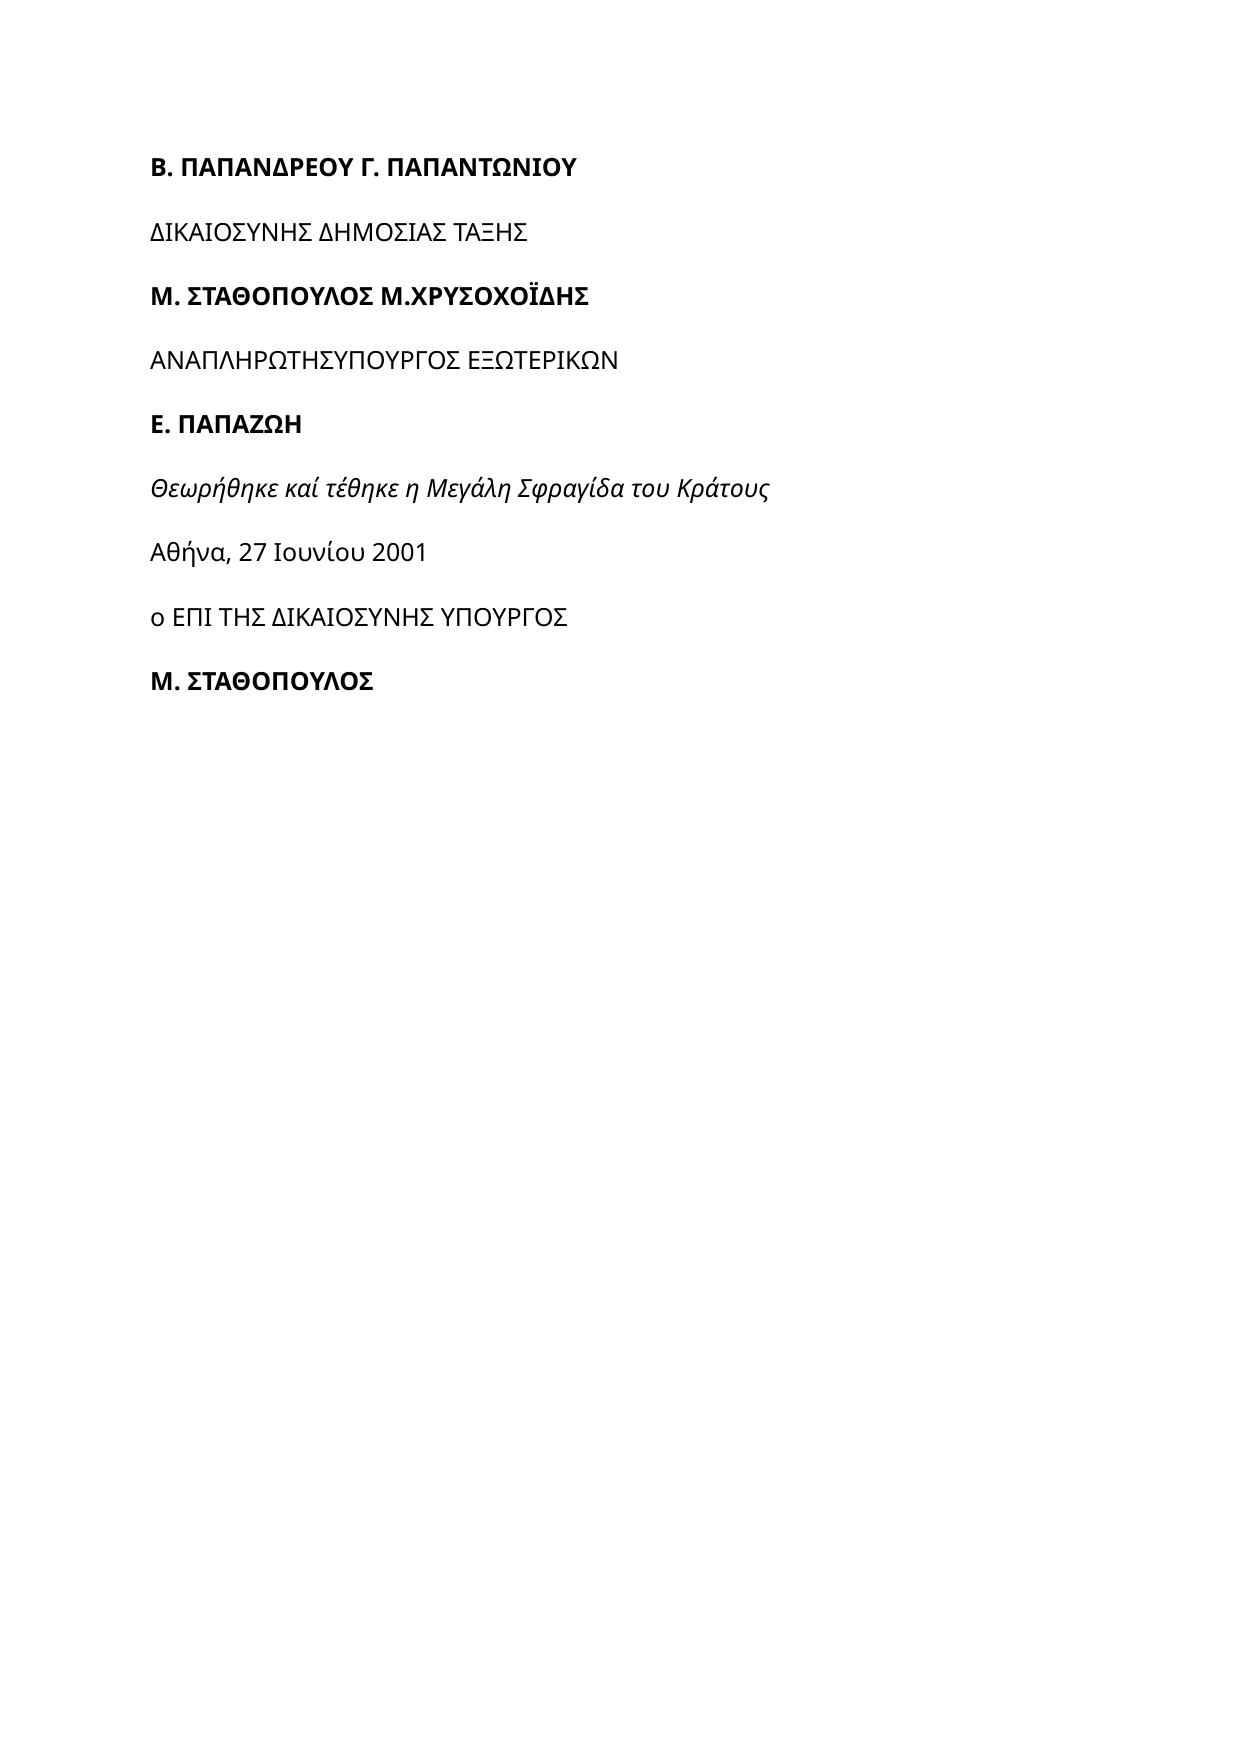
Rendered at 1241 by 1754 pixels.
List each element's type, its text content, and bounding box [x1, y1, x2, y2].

text Μ. ΣΤΑΘΟΠΟΥΛΟΣ Μ.ΧΡΥΣΟΧΟΪΔΗΣ [150, 278, 1090, 312]
text Αθήνα, 27 Ιουνίου 2001 [150, 535, 1090, 569]
text ΑΝΑΠΛΗΡΩΤΗΣΥΠΟΥΡΓΟΣ ΕΞΩΤΕΡΙΚΩΝ [150, 342, 1090, 377]
text Θεωρήθηκε καί τέθηκε η Μεγάλη Σφραγίδα του Κράτους [150, 471, 1090, 505]
text Β. ΠΑΠΑΝΔΡΕΟΥ Γ. ΠΑΠΑΝΤΩΝΙΟΥ [150, 150, 1090, 184]
text ΔΙΚΑΙΟΣΥΝΗΣ ΔΗΜΟΣΙΑΣ ΤΑΞΗΣ [150, 214, 1090, 248]
text Ε. ΠΑΠΑΖΩΗ [150, 407, 1090, 441]
text ο ΕΠΙ ΤΗΣ ΔΙΚΑΙΟΣΥΝΗΣ ΥΠΟΥΡΓΟΣ [150, 599, 1090, 633]
text Μ. ΣΤΑΘΟΠΟΥΛΟΣ [150, 663, 1090, 697]
